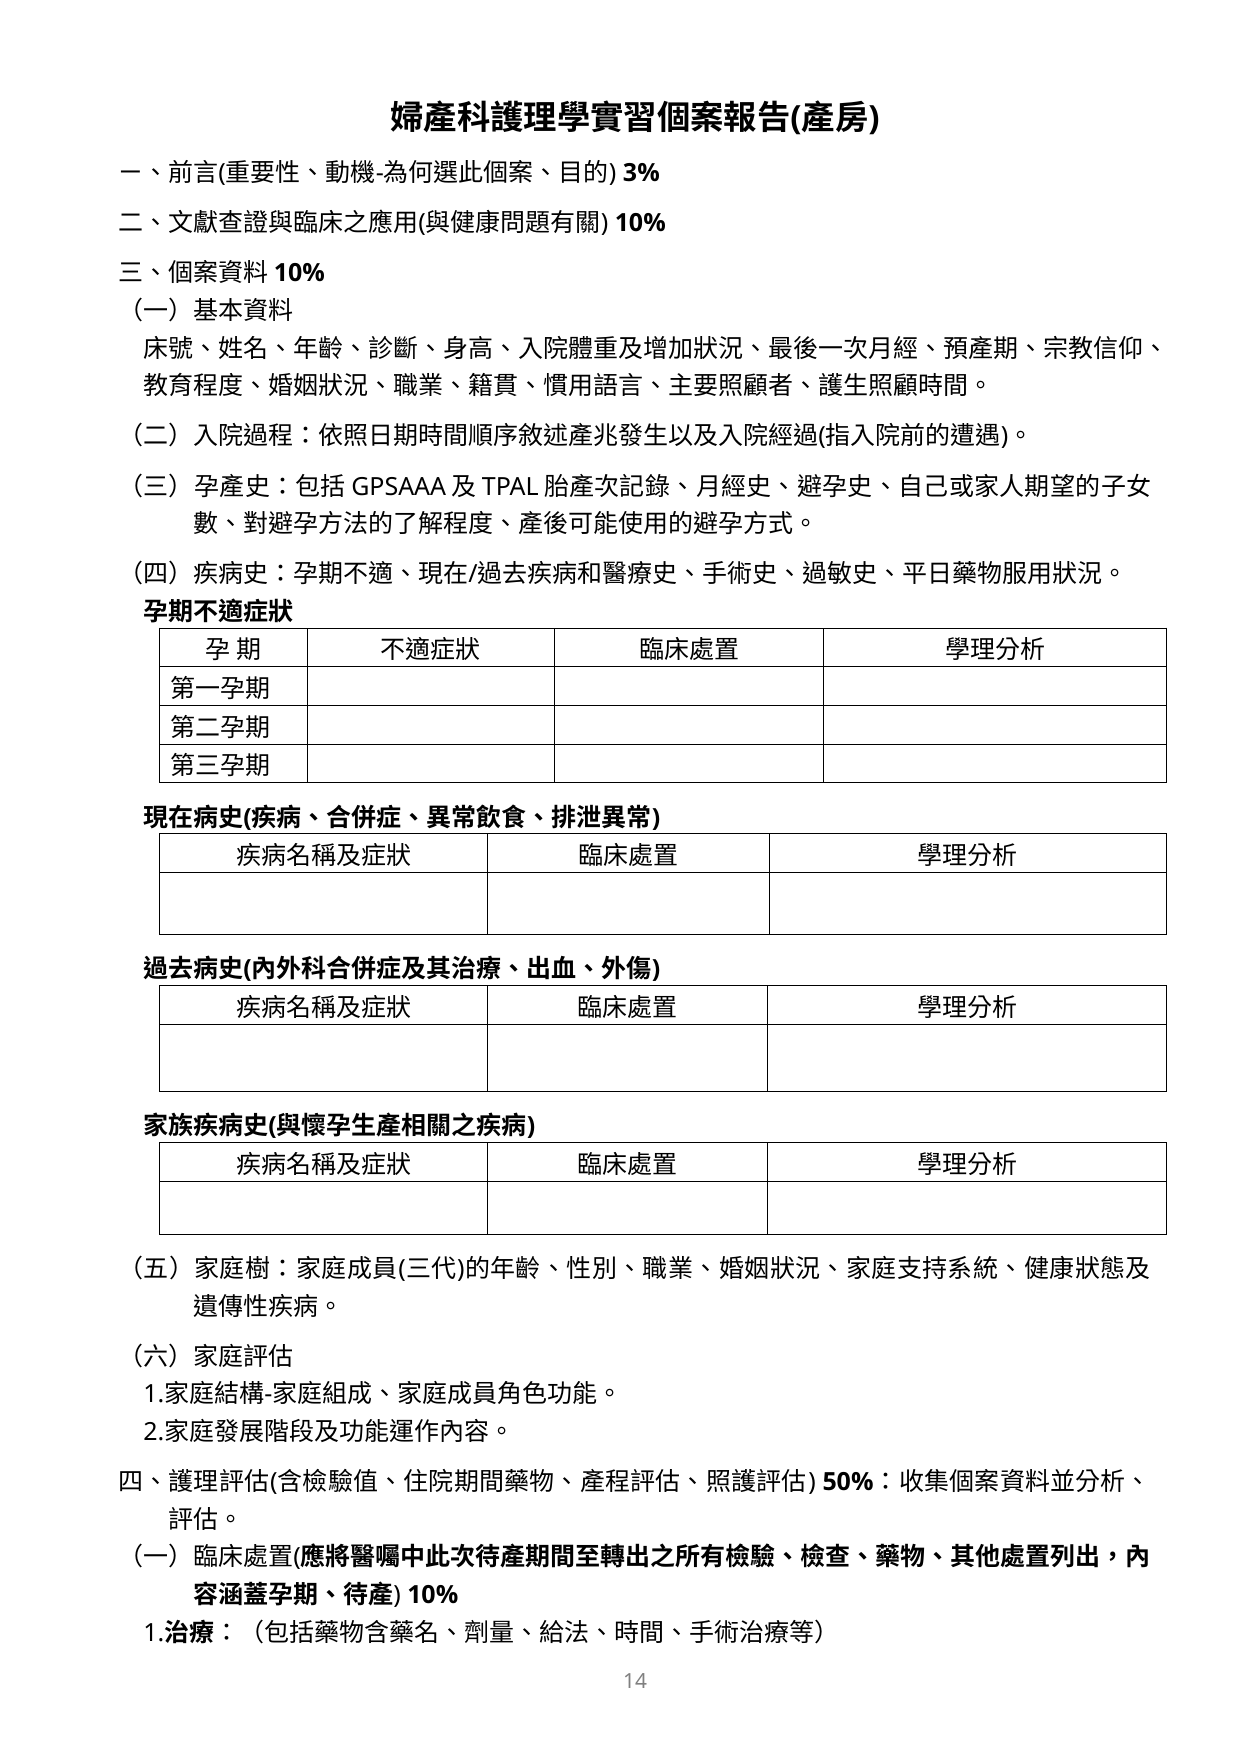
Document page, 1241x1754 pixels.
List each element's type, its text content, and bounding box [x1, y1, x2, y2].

table_cell [488, 873, 769, 934]
table_header 臨床處置 [488, 1143, 767, 1181]
table_header 學理分析 [768, 1143, 1166, 1181]
table_header 疾病名稱及症狀 [160, 1143, 487, 1181]
table_cell [555, 667, 823, 705]
table_cell [488, 1025, 767, 1091]
table_cell [824, 667, 1166, 705]
table_cell [768, 1025, 1166, 1091]
subtitle 1.家庭結構-家庭組成、家庭成員角色功能。 [143, 1373, 1152, 1410]
table_cell [768, 1182, 1166, 1234]
subtitle 床號、姓名、年齡、診斷、身高、入院體重及增加狀況、最後一次月經、預產期、宗教信仰、教育程度、婚姻狀況、職業、籍貫、慣用語言、主要照顧者、護生照顧時間。 [143, 327, 1152, 402]
subtitle （六）家庭評估 [118, 1335, 1152, 1373]
subtitle 1.治療：（包括藥物含藥名、劑量、給法、時間、手術治療等） [143, 1611, 1152, 1648]
subtitle （一）基本資料 [118, 289, 1152, 327]
subtitle （三）孕產史：包括GPSAAA及TPAL胎產次記錄、月經史、避孕史、自己或家人期望的子女數、對避孕方法的了解程度、產後可能使用的避孕方式。 [118, 464, 1152, 540]
table_cell [308, 706, 554, 743]
subtitle （四）疾病史：孕期不適、現在/過去疾病和醫療史、手術史、過敏史、平日藥物服用狀況。 [118, 552, 1152, 590]
subtitle 家族疾病史(與懷孕生產相關之疾病) [143, 1104, 1152, 1142]
table_cell [308, 667, 554, 705]
table_header 疾病名稱及症狀 [160, 834, 487, 872]
table_cell [488, 1182, 767, 1234]
table_header 臨床處置 [488, 834, 769, 872]
subtitle 三、個案資料 10% [118, 252, 1152, 289]
subtitle 婦產科護理學實習個案報告(產房) [118, 89, 1152, 139]
subtitle ㄧ、前言(重要性、動機-為何選此個案、目的) 3% [118, 151, 1152, 189]
table_header 臨床處置 [555, 629, 823, 666]
table_header 不適症狀 [308, 629, 554, 666]
table_cell [555, 745, 823, 782]
table_cell [555, 706, 823, 743]
subtitle （一）臨床處置(應將醫囑中此次待產期間至轉出之所有檢驗、檢查、藥物、其他處置列出，內容涵蓋孕期、待產) 10% [118, 1536, 1152, 1611]
table_cell 第二孕期 [160, 706, 307, 743]
table_cell 第三孕期 [160, 745, 307, 782]
subtitle （二）入院過程：依照日期時間順序敘述產兆發生以及入院經過(指入院前的遭遇)。 [118, 414, 1152, 452]
table_header 孕 期 [160, 629, 307, 666]
subtitle 過去病史(內外科合併症及其治療、出血、外傷) [143, 948, 1152, 985]
subtitle 四、護理評估(含檢驗值、住院期間藥物、產程評估、照護評估) 50%：收集個案資料並分析、評估。 [118, 1460, 1152, 1536]
table_header 臨床處置 [488, 986, 767, 1024]
table_cell [308, 745, 554, 782]
subtitle 孕期不適症狀 [143, 590, 1152, 627]
table_header 學理分析 [824, 629, 1166, 666]
table_header 學理分析 [768, 986, 1166, 1024]
table_cell [160, 1182, 487, 1234]
subtitle 2.家庭發展階段及功能運作內容。 [143, 1410, 1152, 1448]
table_cell 第一孕期 [160, 667, 307, 705]
table_cell [770, 873, 1166, 934]
subtitle 現在病史(疾病、合併症、異常飲食、排泄異常) [143, 796, 1152, 833]
table_cell [160, 873, 487, 934]
table_cell [824, 706, 1166, 743]
table_cell [824, 745, 1166, 782]
subtitle （五）家庭樹：家庭成員(三代)的年齡、性別、職業、婚姻狀況、家庭支持系統、健康狀態及遺傳性疾病。 [118, 1247, 1152, 1322]
table_cell [160, 1025, 487, 1091]
table_header 學理分析 [770, 834, 1166, 872]
subtitle 二、文獻查證與臨床之應用(與健康問題有關) 10% [118, 201, 1152, 239]
table_header 疾病名稱及症狀 [160, 986, 487, 1024]
